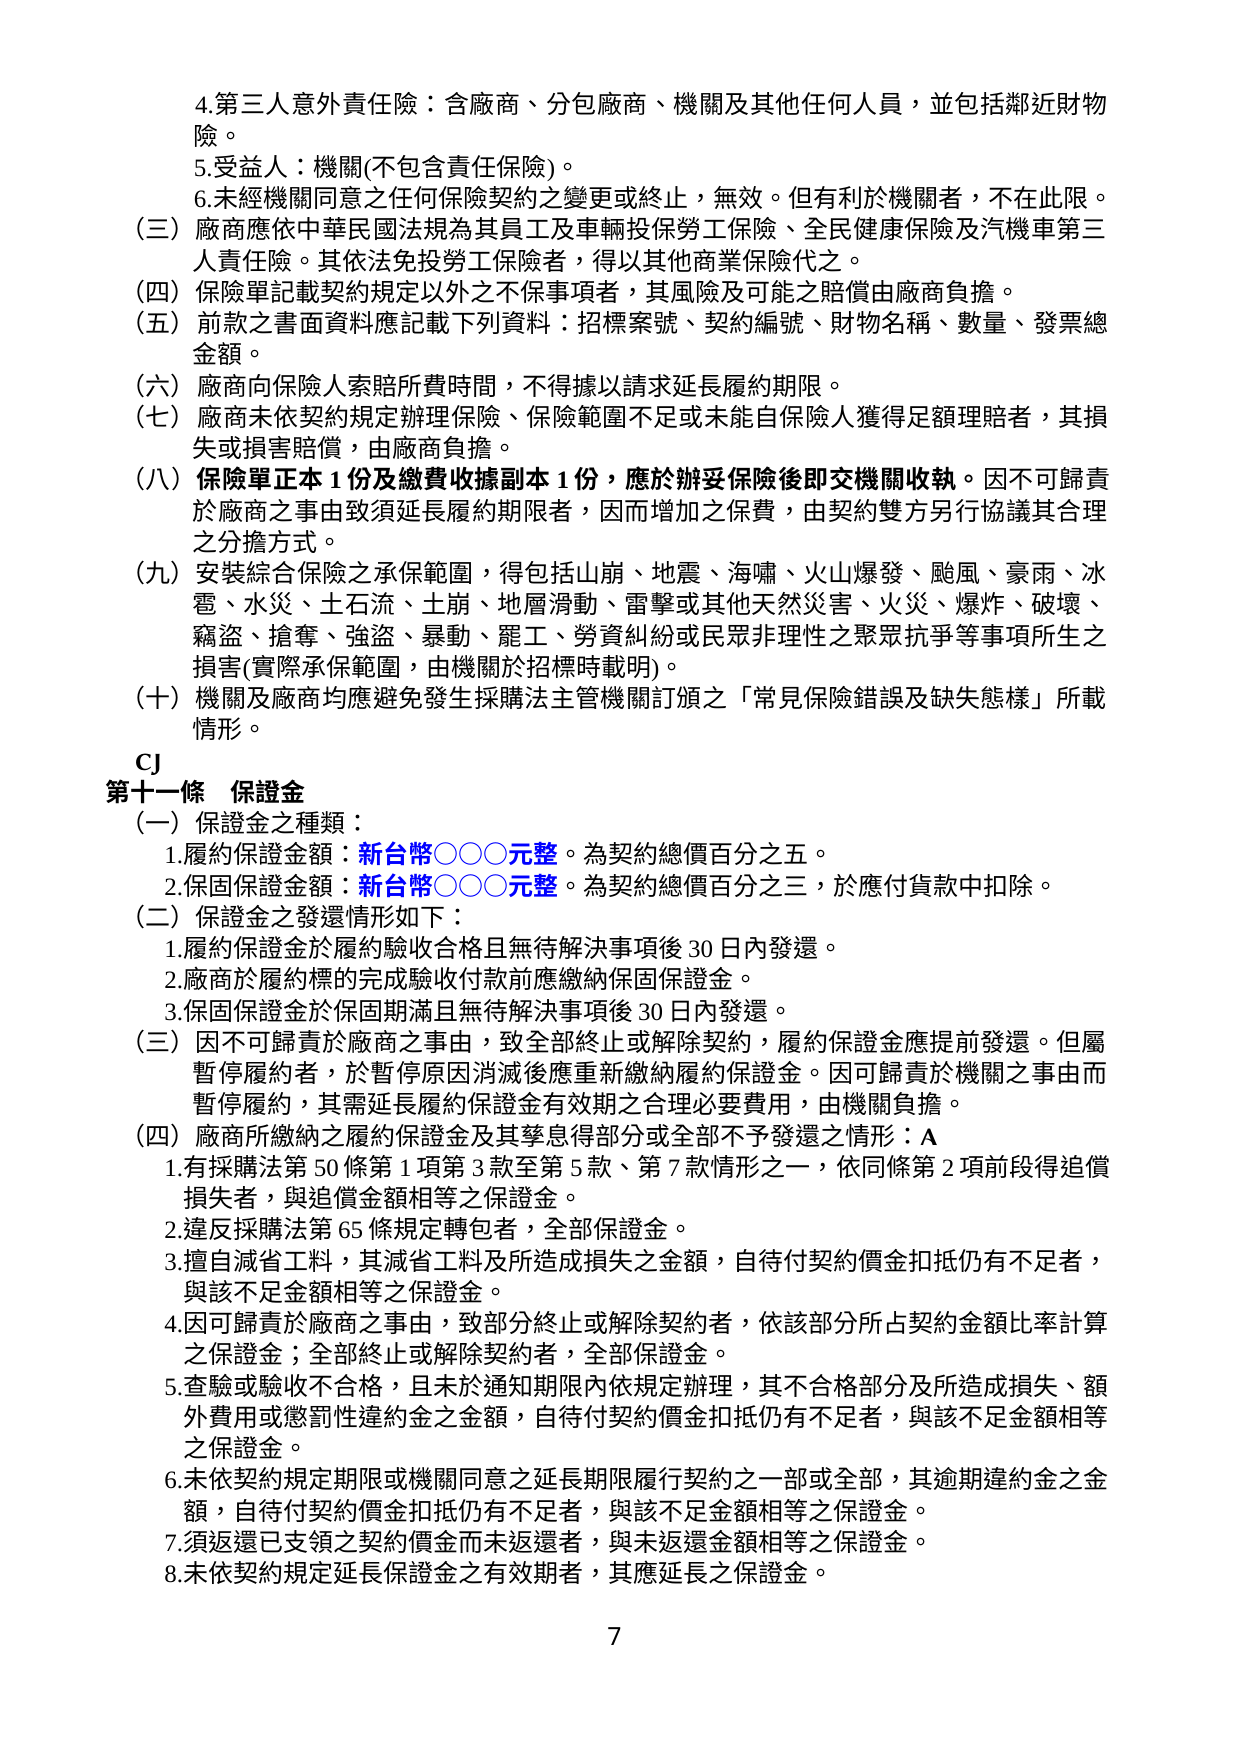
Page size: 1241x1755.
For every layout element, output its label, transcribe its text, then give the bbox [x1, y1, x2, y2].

text （二）保證金之發還情形如下： [120, 901, 1110, 932]
text 5.查驗或驗收不合格，且未於通知期限內依規定辦理，其不合格部分及所造成損失、額外費用或懲罰性違約金之金額，自待付契約價金扣抵仍有不足者，與該不足金額相等之保證金。 [164, 1370, 1110, 1464]
text  [134, 745, 1110, 776]
text （九）安裝綜合保險之承保範圍，得包括山崩、地震、海嘯、火山爆發、颱風、豪雨、冰雹、水災、土石流、土崩、地層滑動、雷擊或其他天然災害、火災、爆炸、破壞、竊盜、搶奪、強盜、暴動、罷工、勞資糾紛或民眾非理性之聚眾抗爭等事項所生之損害(實際承保範圍，由機關於招標時載明)。 [120, 557, 1110, 682]
text （六） 廠商向保險人索賠所費時間，不得據以請求延長履約期限。 [120, 370, 1110, 401]
text （三）廠商應依中華民國法規為其員工及車輛投保勞工保險、全民健康保險及汽機車第三人責任險。其依法免投勞工保險者，得以其他商業保險代之。 [120, 214, 1110, 276]
text （四）廠商所繳納之履約保證金及其孳息得部分或全部不予發還之情形： [120, 1120, 1110, 1151]
text （四）保險單記載契約規定以外之不保事項者，其風險及可能之賠償由廠商負擔。 [120, 276, 1110, 307]
text 6.未依契約規定期限或機關同意之延長期限履行契約之一部或全部，其逾期違約金之金額，自待付契約價金扣抵仍有不足者，與該不足金額相等之保證金。 [164, 1464, 1110, 1526]
text 第十一條 保證金 [105, 776, 1110, 807]
text （八）保險單正本1份及繳費收據副本1份，應於辦妥保險後即交機關收執。因不可歸責於廠商之事由致須延長履約期限者，因而增加之保費，由契約雙方另行協議其合理之分擔方式。 [120, 464, 1110, 557]
text 2.廠商於履約標的完成驗收付款前應繳納保固保證金。 [164, 964, 1110, 995]
text （一）保證金之種類： [120, 807, 1110, 839]
text 2.保固保證金額：新台幣○○○元整。為契約總價百分之三，於應付貨款中扣除。 [164, 870, 1110, 901]
text （三）因不可歸責於廠商之事由，致全部終止或解除契約，履約保證金應提前發還。但屬暫停履約者，於暫停原因消滅後應重新繳納履約保證金。因可歸責於機關之事由而暫停履約，其需延長履約保證金有效期之合理必要費用，由機關負擔。 [120, 1026, 1110, 1120]
text 3.保固保證金於保固期滿且無待解決事項後30日內發還。 [164, 995, 1110, 1026]
text （十）機關及廠商均應避免發生採購法主管機關訂頒之「常見保險錯誤及缺失態樣」所載情形。 [120, 682, 1110, 745]
text 7.須返還已支領之契約價金而未返還者，與未返還金額相等之保證金。 [164, 1526, 1110, 1557]
text （五） 前款之書面資料應記載下列資料：招標案號、契約編號、財物名稱、數量、發票總金額。 [120, 307, 1110, 370]
text 4.因可歸責於廠商之事由，致部分終止或解除契約者，依該部分所占契約金額比率計算之保證金；全部終止或解除契約者，全部保證金。 [164, 1307, 1110, 1370]
text （七） 廠商未依契約規定辦理保險、保險範圍不足或未能自保險人獲得足額理賠者，其損失或損害賠償，由廠商負擔。 [120, 401, 1110, 464]
text 1.履約保證金額：新台幣○○○元整。為契約總價百分之五。 [164, 839, 1110, 870]
text 1.履約保證金於履約驗收合格且無待解決事項後30日內發還。 [164, 932, 1110, 964]
text 1.有採購法第50條第1項第3款至第5款、第7款情形之一，依同條第2項前段得追償損失者，與追償金額相等之保證金。 [164, 1151, 1110, 1214]
text 5. 受益人：機關(不包含責任保險)。 [192, 151, 1110, 182]
text 2.違反採購法第65條規定轉包者，全部保證金。 [164, 1214, 1110, 1245]
text 4. 第三人意外責任險：含廠商、分包廠商、機關及其他任何人員，並包括鄰近財物險。 [194, 89, 1110, 151]
text 3.擅自減省工料，其減省工料及所造成損失之金額，自待付契約價金扣抵仍有不足者，與該不足金額相等之保證金。 [164, 1245, 1110, 1307]
text 8.未依契約規定延長保證金之有效期者，其應延長之保證金。 [164, 1557, 1110, 1589]
text 6. 未經機關同意之任何保險契約之變更或終止，無效。但有利於機關者，不在此限。 [192, 182, 1110, 214]
